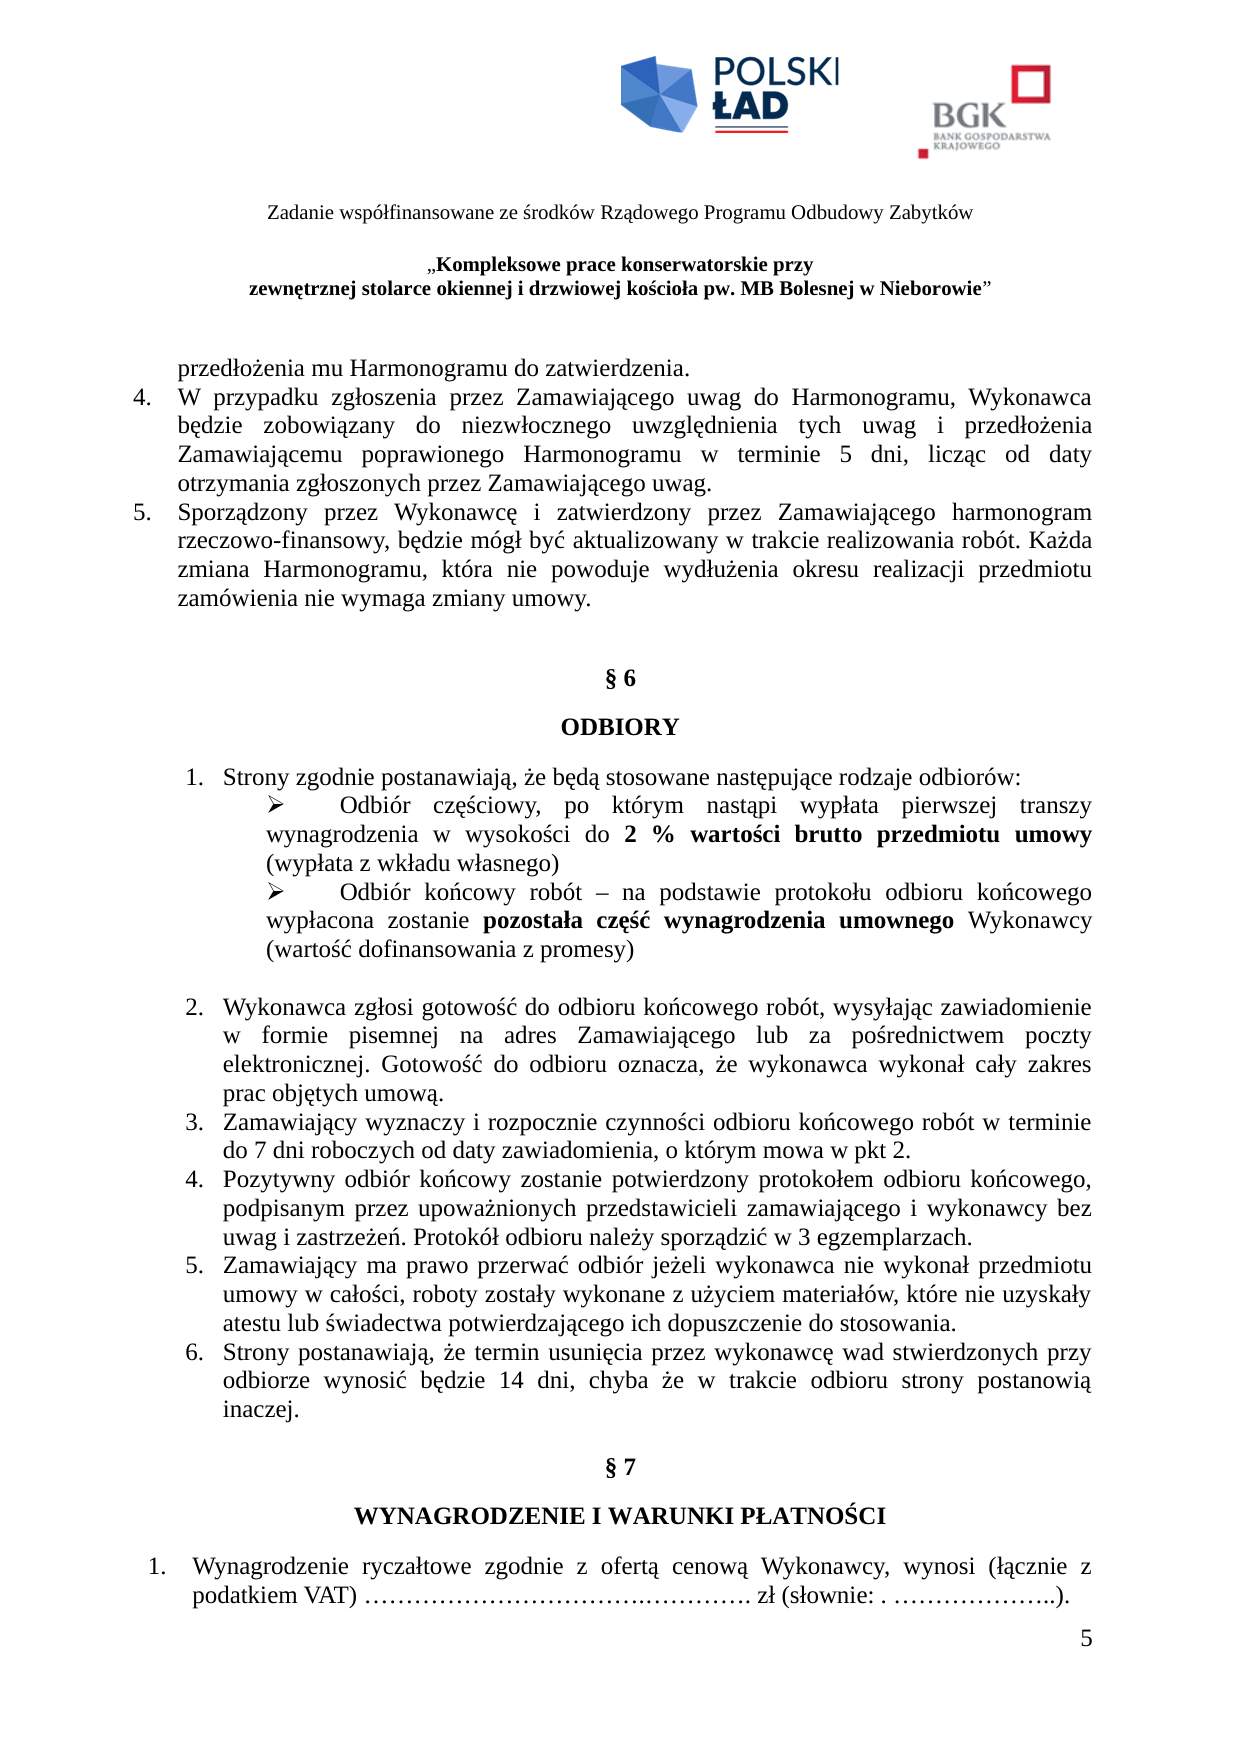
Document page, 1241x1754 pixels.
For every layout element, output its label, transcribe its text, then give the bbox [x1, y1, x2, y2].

text ODBIORY [148, 712, 1093, 741]
list Pozytywny odbiór końcowy zostanie potwierdzony protokołem odbioru końcowego, podpisanym przez upoważnionych przedstawicieli zamawiającego i wykonawcy bez uwag i zastrzeżeń. Protokół odbioru należy sporządzić w 3 egzemplarzach. [185, 1164, 1093, 1251]
list Sporządzony przez Wykonawcę i zatwierdzony przez Zamawiającego harmonogram rzeczowo-finansowy, będzie mógł być aktualizowany w trakcie realizowania robót. Każda zmiana Harmonogramu, która nie powoduje wydłużenia okresu realizacji przedmiotu zamówienia nie wymaga zmiany umowy. [133, 497, 1093, 612]
list Zamawiający ma prawo przerwać odbiór jeżeli wykonawca nie wykonał przedmiotu umowy w całości, roboty zostały wykonane z użyciem materiałów, które nie uzyskały atestu lub świadectwa potwierdzającego ich dopuszczenie do stosowania. [185, 1251, 1093, 1337]
text § 7 [148, 1452, 1093, 1481]
list Strony zgodnie postanawiają, że będą stosowane następujące rodzaje odbiorów: [185, 762, 1093, 791]
list W przypadku zgłoszenia przez Zamawiającego uwag do Harmonogramu, Wykonawca będzie zobowiązany do niezwłocznego uwzględnienia tych uwag i przedłożenia Zamawiającemu poprawionego Harmonogramu w terminie 5 dni, licząc od daty otrzymania zgłoszonych przez Zamawiającego uwag. [133, 382, 1093, 497]
text § 6 [148, 663, 1093, 691]
list Odbiór częściowy, po którym nastąpi wypłata pierwszej transzy wynagrodzenia w wysokości do 2 % wartości brutto przedmiotu umowy (wypłata z wkładu własnego) [266, 791, 1093, 877]
list Wynagrodzenie ryczałtowe zgodnie z ofertą cenową Wykonawcy, wynosi (łącznie z podatkiem VAT) …………………………….…………. zł (słownie: . ………………..). [148, 1551, 1093, 1608]
list Wykonawca zgłosi gotowość do odbioru końcowego robót, wysyłając zawiadomienie w formie pisemnej na adres Zamawiającego lub za pośrednictwem poczty elektronicznej. Gotowość do odbioru oznacza, że wykonawca wykonał cały zakres prac objętych umową. [185, 992, 1093, 1107]
list Strony postanawiają, że termin usunięcia przez wykonawcę wad stwierdzonych przy odbiorze wynosić będzie 14 dni, chyba że w trakcie odbioru strony postanowią inaczej. [185, 1337, 1093, 1423]
list Zamawiający wyznaczy i rozpocznie czynności odbioru końcowego robót w terminie do 7 dni roboczych od daty zawiadomienia, o którym mowa w pkt 2. [185, 1107, 1093, 1164]
list przedłożenia mu Harmonogramu do zatwierdzenia. [133, 353, 1093, 382]
text WYNAGRODZENIE I WARUNKI PŁATNOŚCI [148, 1501, 1093, 1530]
list Odbiór końcowy robót – na podstawie protokołu odbioru końcowego wypłacona zostanie pozostała część wynagrodzenia umownego Wykonawcy (wartość dofinansowania z promesy) [266, 877, 1093, 963]
